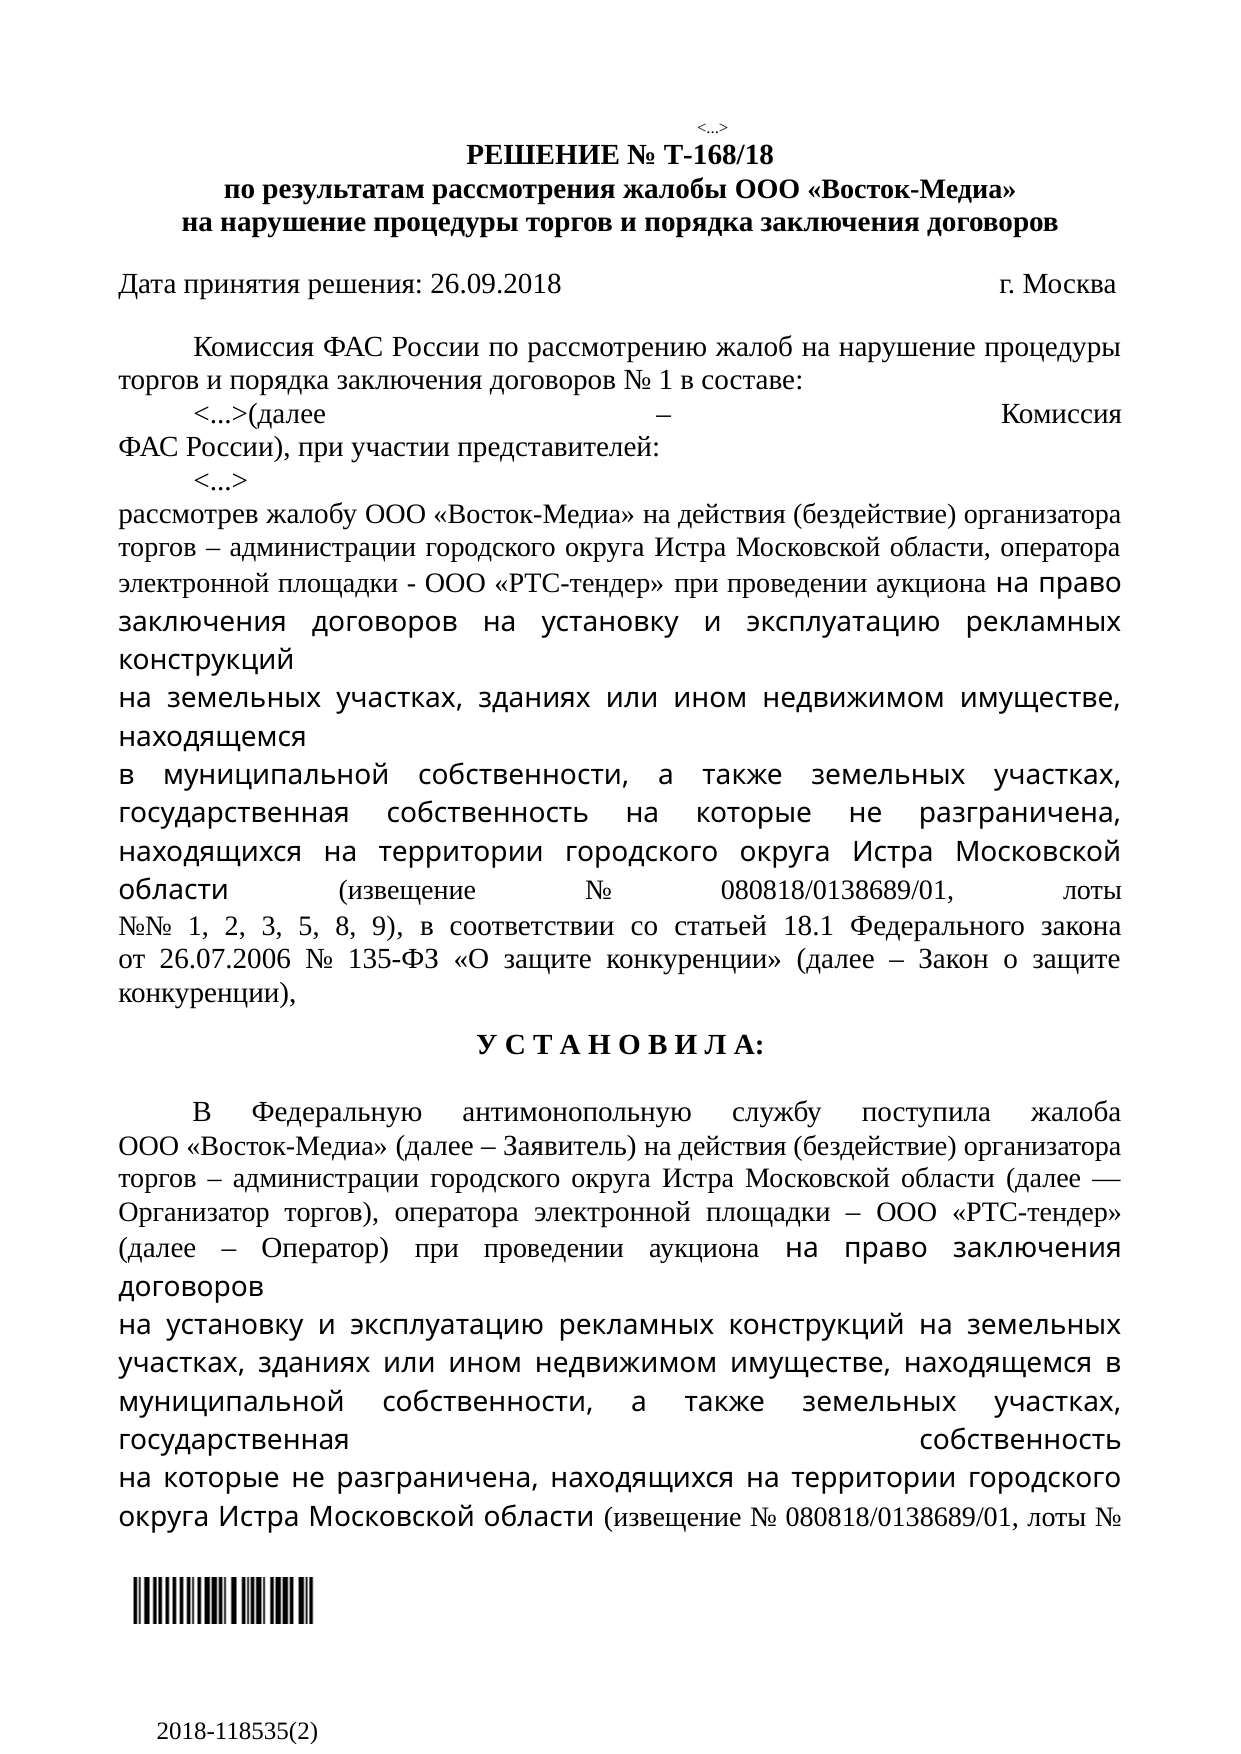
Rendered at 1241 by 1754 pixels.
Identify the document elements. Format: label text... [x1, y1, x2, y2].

picture [118, 1577, 331, 1624]
text <...> [697, 118, 1122, 137]
text <...> [118, 463, 1122, 497]
text РЕШЕНИЕ № Т-168/18 по результатам рассмотрения жалобы ООО «Восток-Медиа» на нарушение процедуры торгов и порядка заключения договоров [118, 137, 1122, 238]
text У С Т А Н О В И Л А: [118, 1027, 1122, 1061]
text <...>(далее – Комиссия ФАС России), при участии представителей: [118, 396, 1122, 463]
text рассмотрев жалобу ООО «Восток-Медиа» на действия (бездействие) организатора торгов – администрации городского округа Истра Московской области, оператора электронной площадки - ООО «РТС-тендер» при проведении аукциона на право заключения договоров на установку и эксплуатацию рекламных конструкций на земельных участках, зданиях или ином недвижимом имуществе, находящемся в муниципальной собственности, а также земельных участках, государственная собственность на которые не разграничена, находящихся на территории городского округа Истра Московской области (извещение № 080818/0138689/01, лоты №№ 1, 2, 3, 5, 8, 9), в соответствии со статьей 18.1 Федерального закона от 26.07.2006 № 135-ФЗ «О защите конкуренции» (далее – Закон о защите конкуренции), [118, 497, 1122, 1008]
text В Федеральную антимонопольную службу поступила жалоба ООО «Восток-Медиа» (далее – Заявитель) на действия (бездействие) организатора торгов – администрации городского округа Истра Московской области (далее — Организатор торгов), оператора электронной площадки – ООО «РТС-тендер» (далее – Оператор) при проведении аукциона на право заключения договоров на установку и эксплуатацию рекламных конструкций на земельных участках, зданиях или ином недвижимом имуществе, находящемся в муниципальной собственности, а также земельных участках, государственная собственность на которые не разграничена, находящихся на территории городского округа Истра Московской области (извещение № 080818/0138689/01, лоты № [118, 1094, 1122, 1534]
text Дата принятия решения: 26.09.2018 г. Москва [118, 267, 1122, 300]
text Комиссия ФАС России по рассмотрению жалоб на нарушение процедуры торгов и порядка заключения договоров № 1 в составе: [118, 329, 1122, 396]
